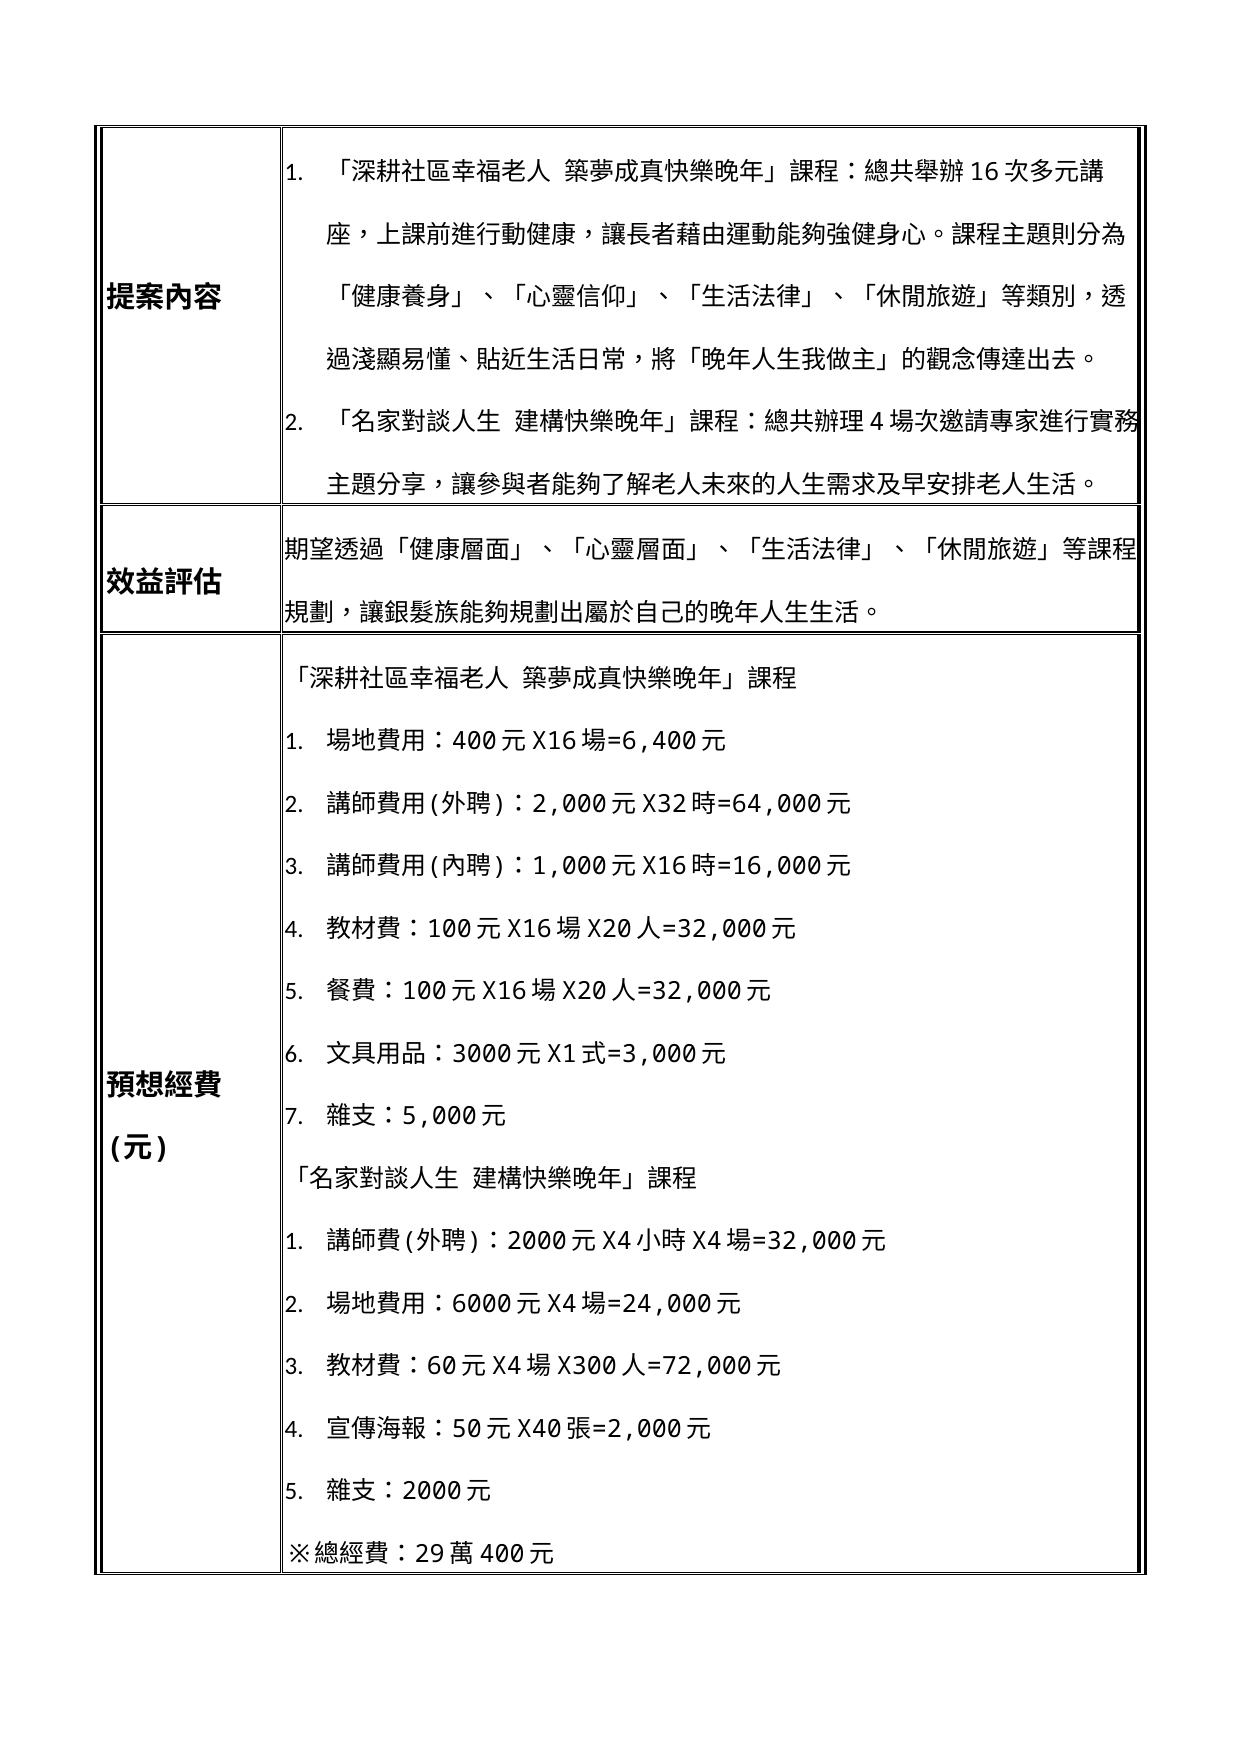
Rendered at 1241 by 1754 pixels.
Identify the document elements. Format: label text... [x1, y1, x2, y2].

table_cell 提案內容 [103, 128, 280, 503]
table_cell 「深耕社區幸福老人 築夢成真快樂晚年」課程 場地費用：400元X16場=6,400元 講師費用(外聘)：2,000元X32時=64,000元 講師費用(內聘)：1,000元X16時=16,000元 教材費：100元X16場X20人=32,000元 餐費：100元X16場X20人=32,000元 文具用品：3000元X1式=3,000元 雜支：5,000元 「名家對談人生 建構快樂晚年」課程 講師費(外聘)：2000元X4小時X4場=32,000元 場地費用：6000元X4場=24,000元 教材費：60元X4場X300人=72,000元 宣傳海報：50元X40張=2,000元 雜支：2000元 ※總經費：29萬400元 [283, 635, 1137, 1572]
table_cell 「深耕社區幸福老人 築夢成真快樂晚年」課程：總共舉辦16次多元講座，上課前進行動健康，讓長者藉由運動能夠強健身心。課程主題則分為「健康養身」、「心靈信仰」、「生活法律」、「休閒旅遊」等類別，透過淺顯易懂、貼近生活日常，將「晚年人生我做主」的觀念傳達出去。 「名家對談人生 建構快樂晚年」課程：總共辦理4場次邀請專家進行實務主題分享，讓參與者能夠了解老人未來的人生需求及早安排老人生活。 [283, 128, 1137, 503]
table_cell 效益評估 [103, 506, 280, 631]
table_cell 預想經費 (元) [103, 635, 280, 1572]
table_cell 期望透過「健康層面」、「心靈層面」、「生活法律」、「休閒旅遊」等課程規劃，讓銀髮族能夠規劃出屬於自己的晚年人生生活。 [283, 506, 1137, 631]
